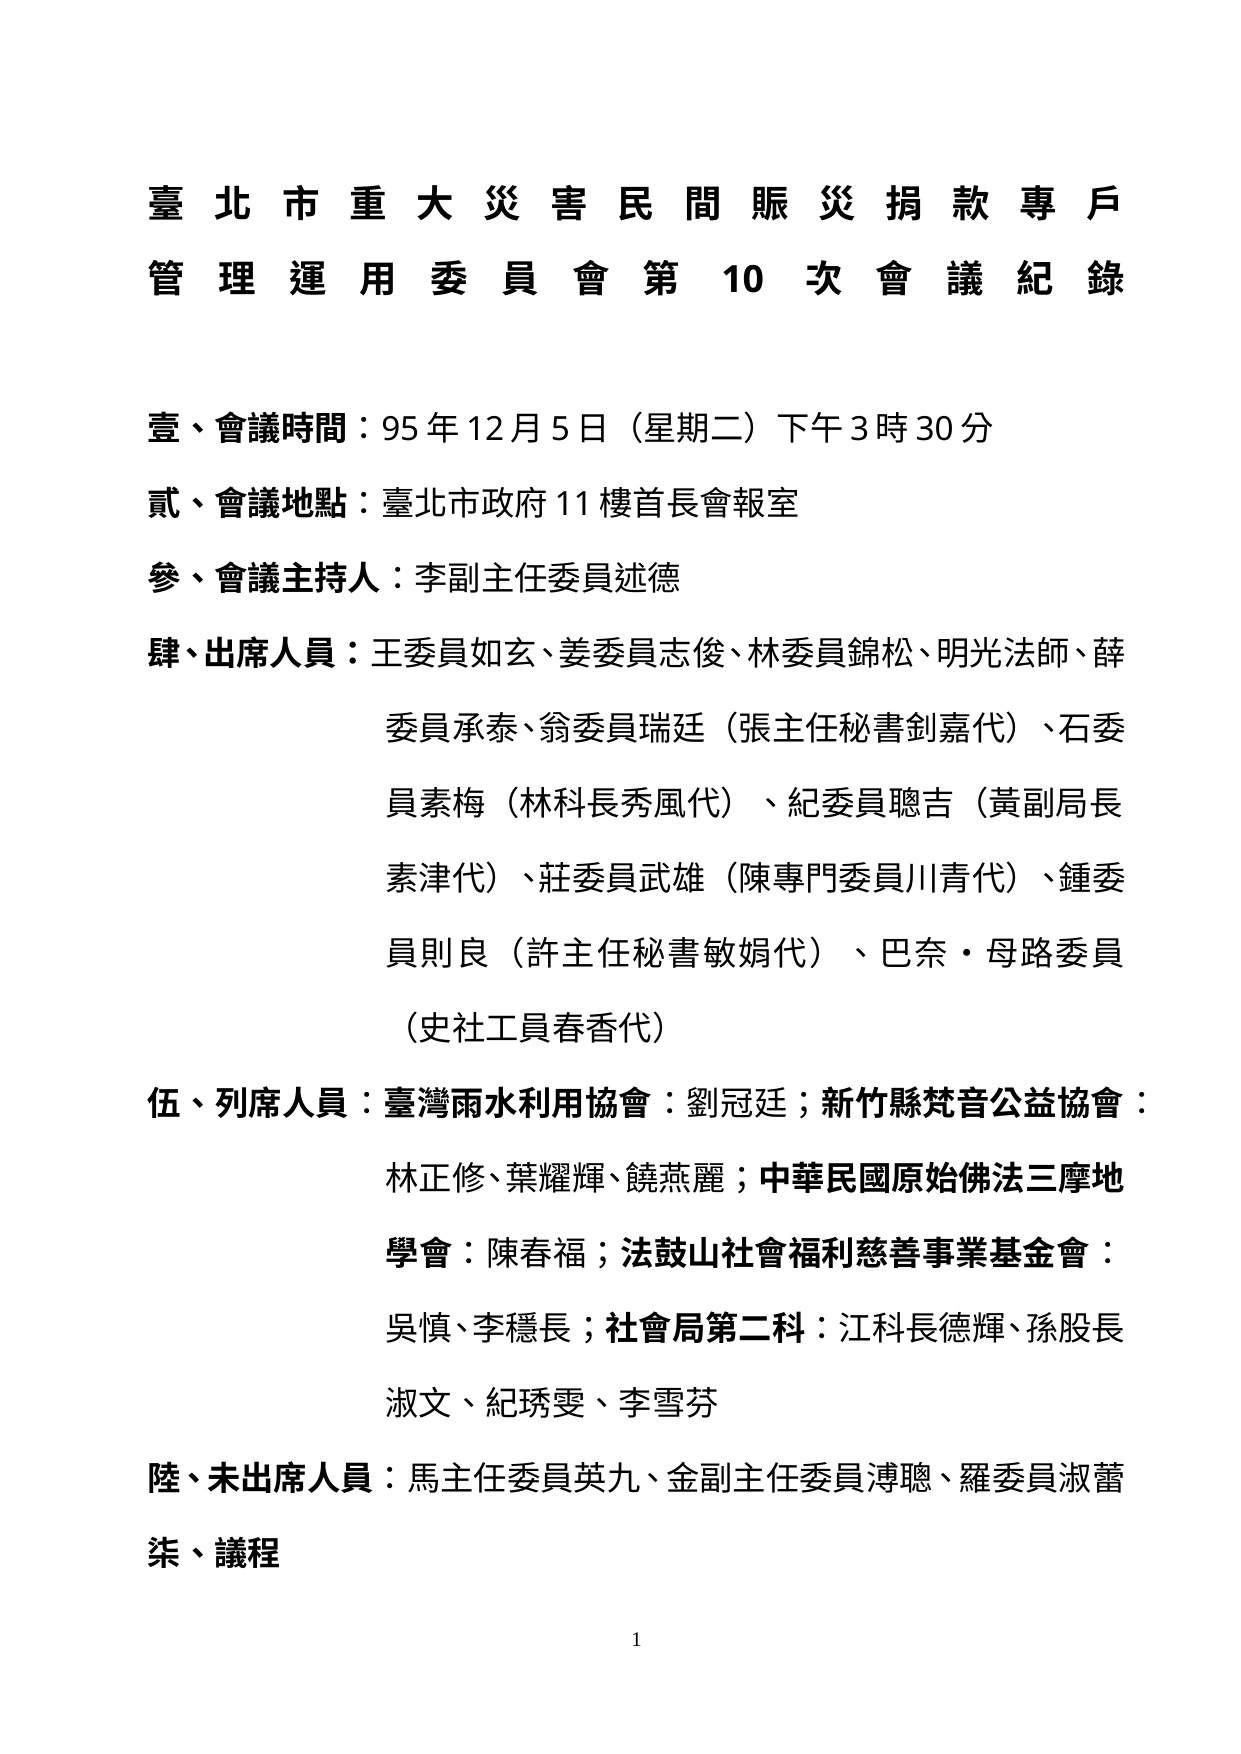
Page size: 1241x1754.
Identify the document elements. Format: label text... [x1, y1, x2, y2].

text 陸、未出席人員：馬主任委員英九、金副主任委員溥聰、羅委員淑蕾 [148, 1438, 1125, 1513]
text 貳、會議地點：臺北市政府11樓首長會報室 [148, 463, 1125, 538]
text 壹、會議時間：95年12月5日（星期二）下午3時30分 [148, 388, 1125, 463]
text 管理運用委員會第10次會議紀錄 [148, 238, 1125, 313]
text 伍、列席人員：臺灣雨水利用協會：劉冠廷；新竹縣梵音公益協會：林正修、葉耀輝、饒燕麗；中華民國原始佛法三摩地學會：陳春福；法鼓山社會福利慈善事業基金會：吳慎、李穩長；社會局第二科：江科長德輝、孫股長淑文、紀琇雯、李雪芬 [148, 1063, 1125, 1438]
text 肆、出席人員：王委員如玄、姜委員志俊、林委員錦松、明光法師、薛委員承泰、翁委員瑞廷（張主任秘書釗嘉代）、石委員素梅（林科長秀風代）、紀委員聰吉（黃副局長素津代）、莊委員武雄（陳專門委員川青代）、鍾委員則良（許主任秘書敏娟代）、巴奈‧母路委員（史社工員春香代） [148, 613, 1125, 1063]
text 參、會議主持人：李副主任委員述德 [148, 538, 1125, 613]
text 臺北市重大災害民間賑災捐款專戶 [148, 163, 1125, 238]
text 柒、議程 [148, 1513, 1125, 1588]
